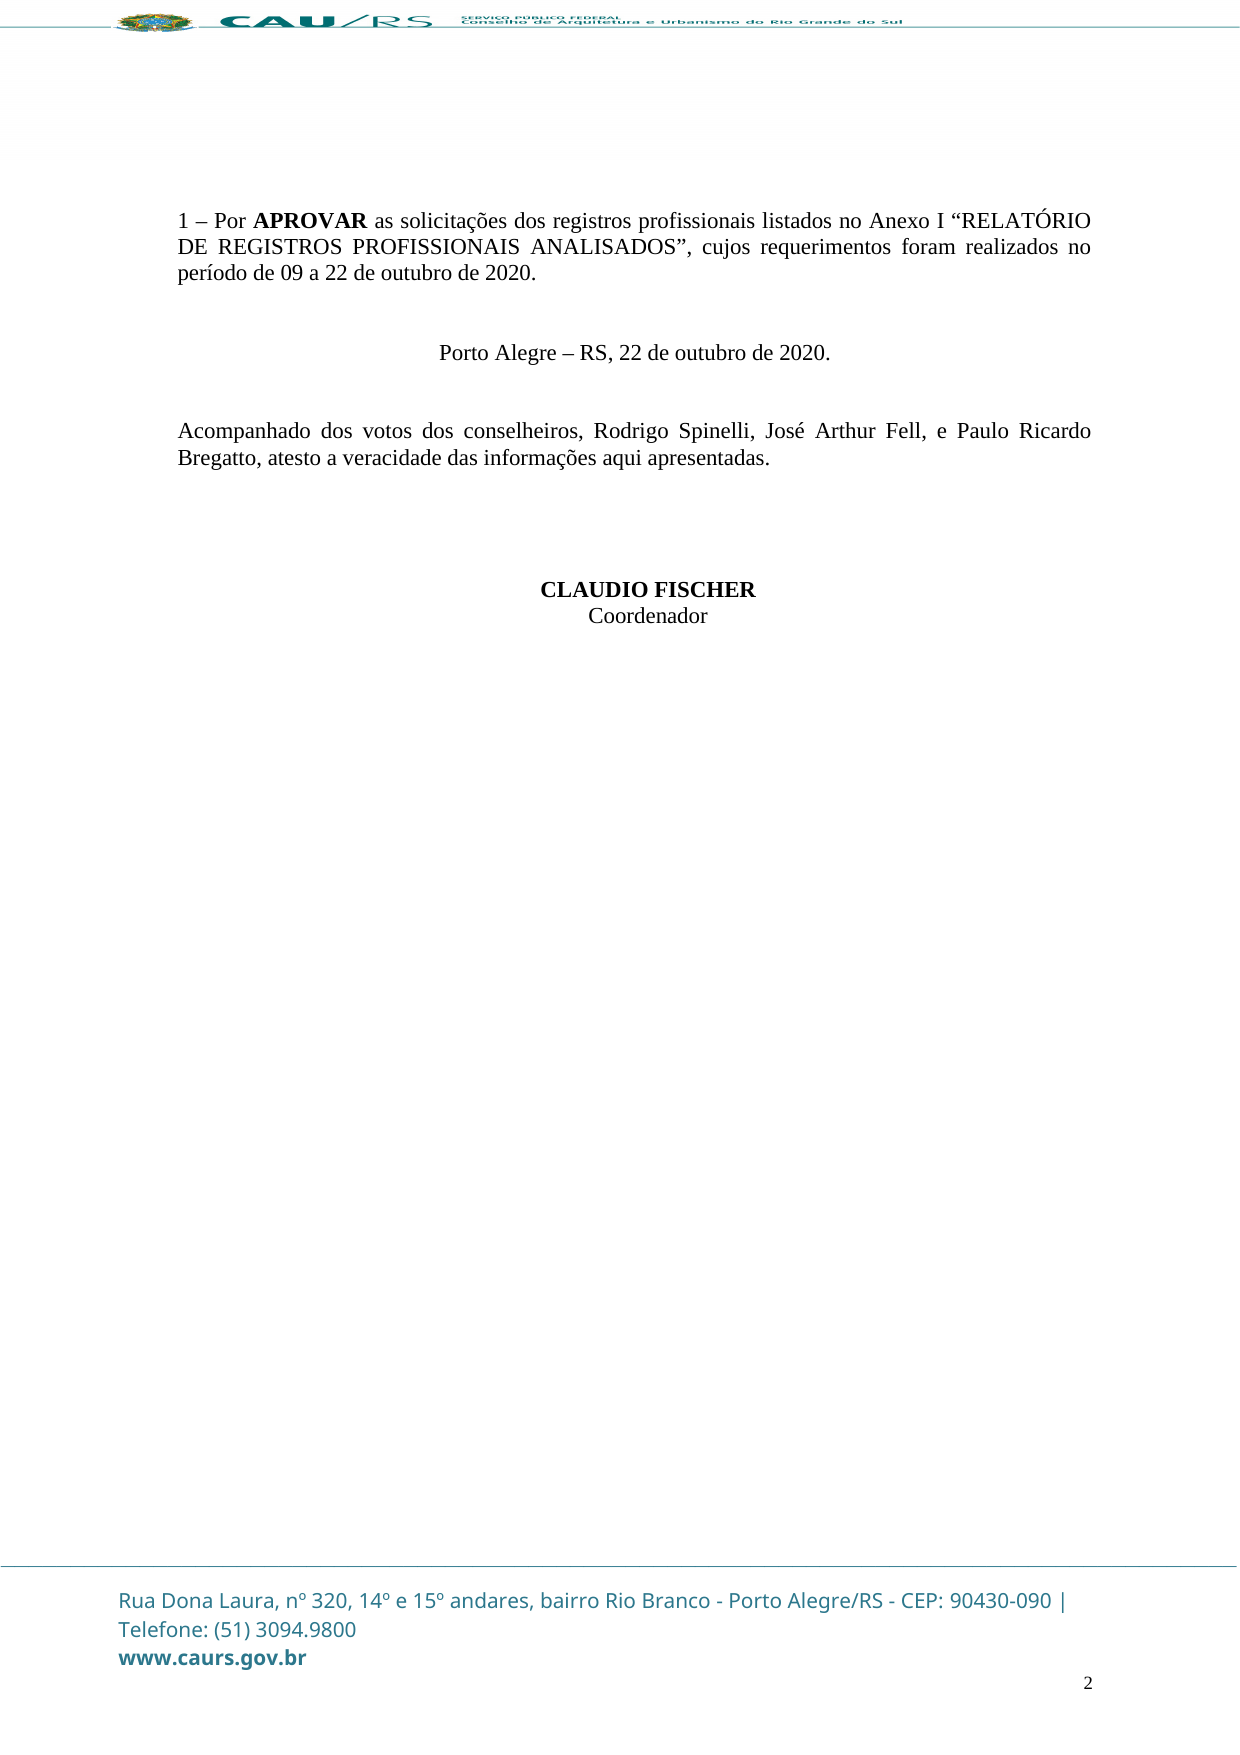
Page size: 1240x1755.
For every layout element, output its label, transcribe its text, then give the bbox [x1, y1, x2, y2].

text Acompanhado dos votos dos conselheiros, Rodrigo Spinelli, José Arthur Fell, e Paulo Ricardo Bregatto, atesto a veracidade das informações aqui apresentadas. [177, 418, 1092, 470]
text 1 – Por APROVAR as solicitações dos registros profissionais listados no Anexo I “RELATÓRIO DE REGISTROS PROFISSIONAIS ANALISADOS”, cujos requerimentos foram realizados no período de 09 a 22 de outubro de 2020. [177, 207, 1092, 286]
text Porto Alegre – RS, 22 de outubro de 2020. [177, 338, 1092, 365]
table_header CLAUDIO FISCHER Coordenador [177, 576, 1119, 628]
